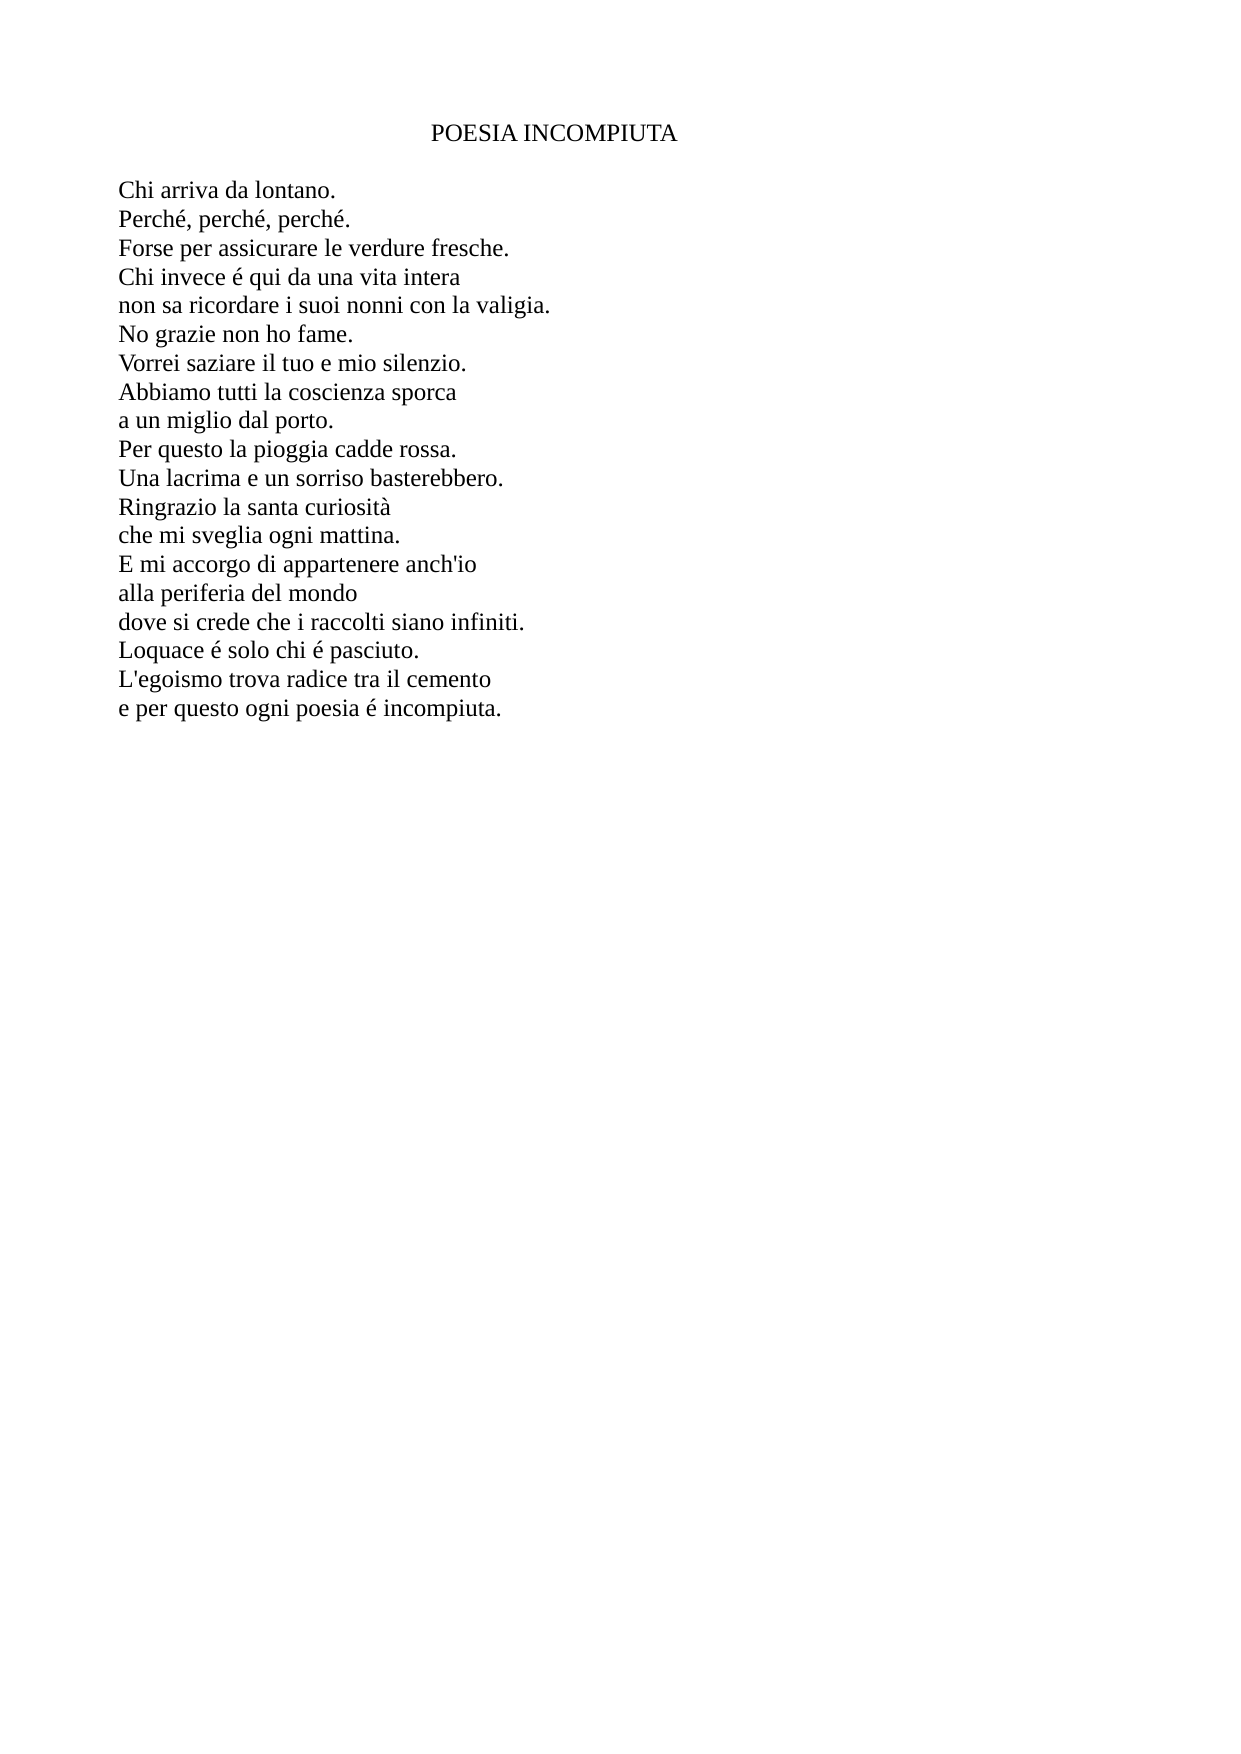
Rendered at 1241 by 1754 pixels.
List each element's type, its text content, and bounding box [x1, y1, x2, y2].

text Loquace é solo chi é pasciuto. [118, 636, 1122, 664]
text Abbiamo tutti la coscienza sporca [118, 377, 1122, 406]
text Chi invece é qui da una vita intera [118, 262, 1122, 291]
text POESIA INCOMPIUTA [118, 118, 1122, 147]
text Una lacrima e un sorriso basterebbero. [118, 463, 1122, 492]
text alla periferia del mondo [118, 578, 1122, 607]
text E mi accorgo di appartenere anch'io [118, 549, 1122, 578]
text Ringrazio la santa curiosità [118, 492, 1122, 521]
text che mi sveglia ogni mattina. [118, 521, 1122, 549]
text non sa ricordare i suoi nonni con la valigia. [118, 291, 1122, 319]
text Forse per assicurare le verdure fresche. [118, 233, 1122, 262]
text Perché, perché, perché. [118, 204, 1122, 233]
text Vorrei saziare il tuo e mio silenzio. [118, 348, 1122, 377]
text a un miglio dal porto. [118, 406, 1122, 434]
text dove si crede che i raccolti siano infiniti. [118, 607, 1122, 636]
text e per questo ogni poesia é incompiuta. [118, 693, 1122, 722]
text Per questo la pioggia cadde rossa. [118, 434, 1122, 463]
text No grazie non ho fame. [118, 319, 1122, 348]
text L'egoismo trova radice tra il cemento [118, 664, 1122, 693]
text Chi arriva da lontano. [118, 176, 1122, 204]
